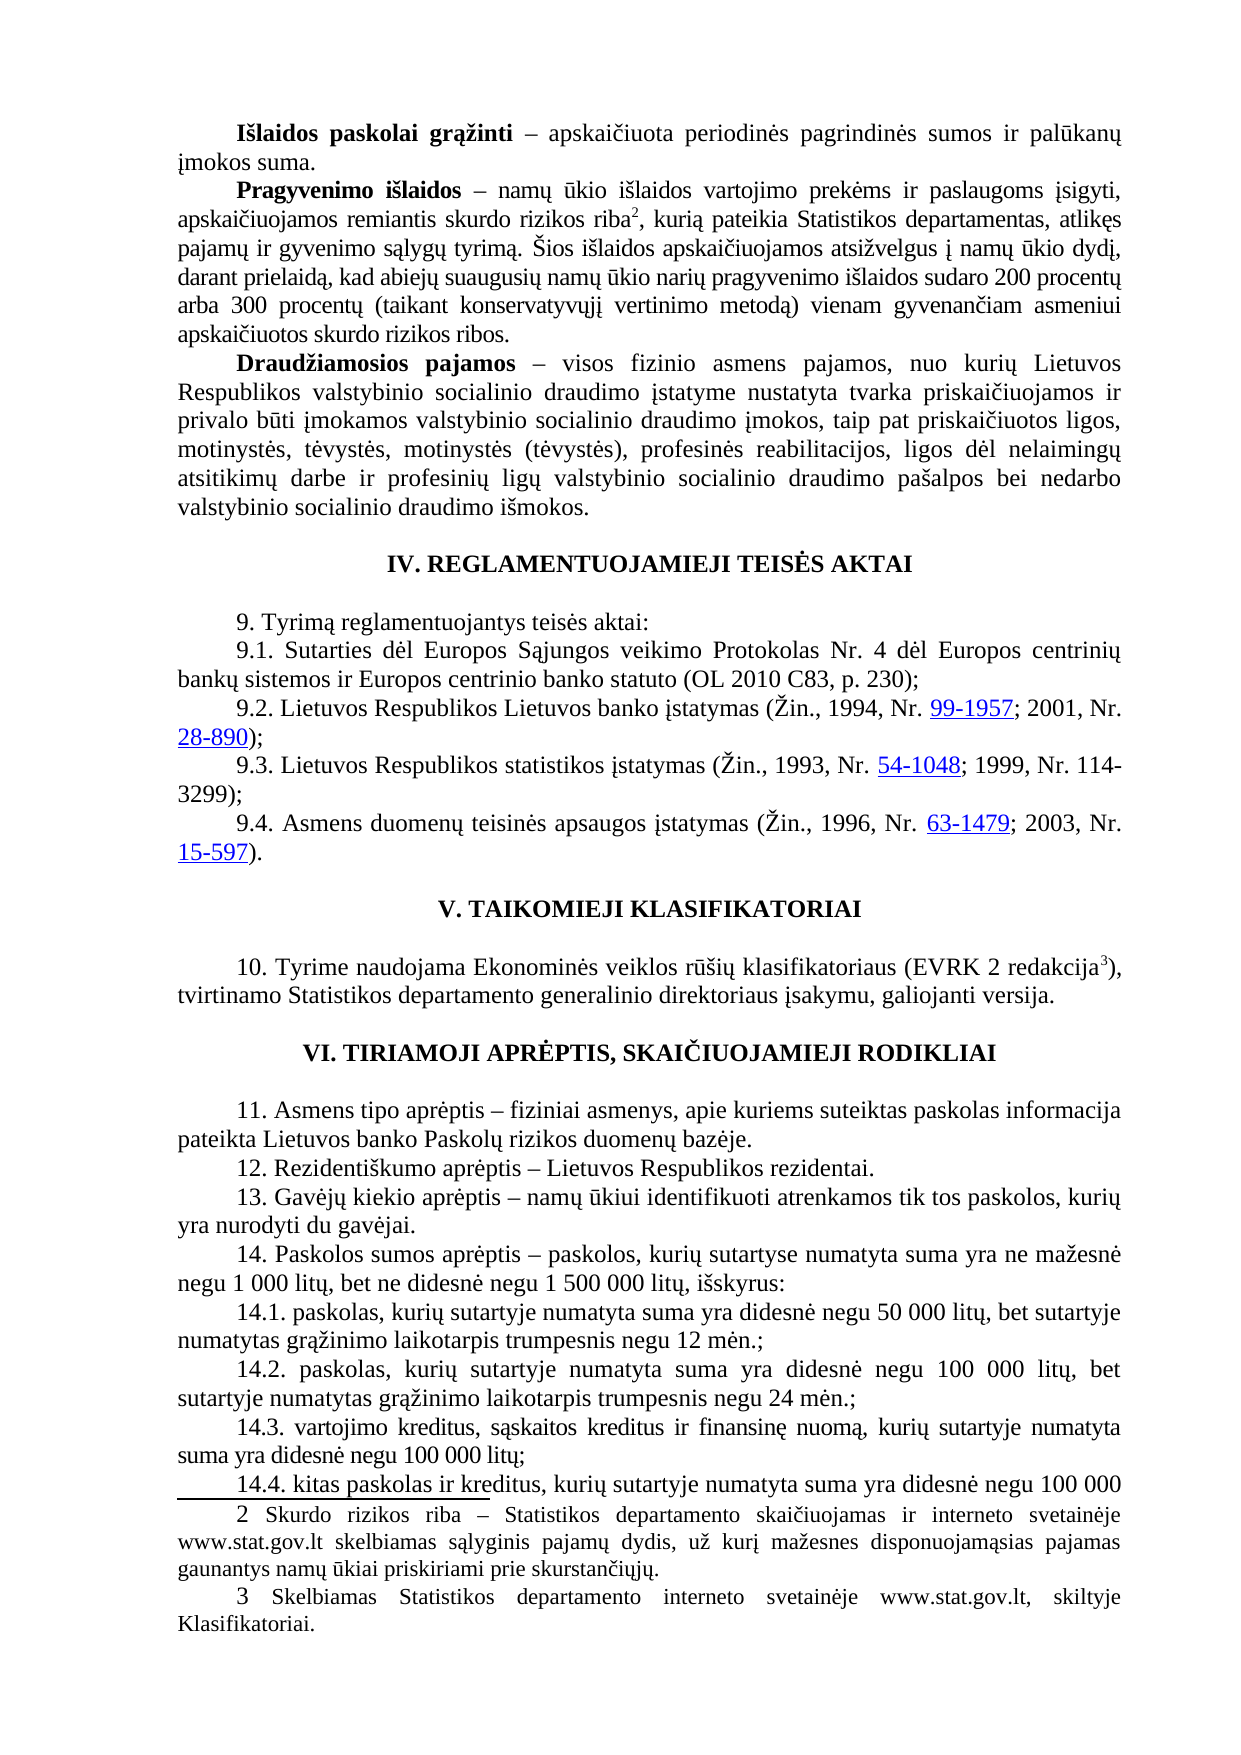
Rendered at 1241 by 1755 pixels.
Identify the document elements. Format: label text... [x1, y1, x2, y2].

text VI. TIRIAMOJI APRĖPTIS, SKAIČIUOJAMIEJI RODIKLIAI [177, 1038, 1122, 1067]
text Skelbiamas Statistikos departamento interneto svetainėje www.stat.gov.lt, skiltyje Klasifikatoriai. [177, 1581, 1122, 1636]
text 14.4. kitas paskolas ir kreditus, kurių sutartyje numatyta suma yra didesnė negu 100 000 [177, 1469, 1122, 1498]
text 14.1. paskolas, kurių sutartyje numatyta suma yra didesnė negu 50 000 litų, bet sutartyje numatytas grąžinimo laikotarpis trumpesnis negu 12 mėn.; [177, 1297, 1122, 1354]
text Draudžiamosios pajamos – visos fizinio asmens pajamos, nuo kurių Lietuvos Respublikos valstybinio socialinio draudimo įstatyme nustatyta tvarka priskaičiuojamos ir privalo būti įmokamos valstybinio socialinio draudimo įmokos, taip pat priskaičiuotos ligos, motinystės, tėvystės, motinystės (tėvystės), profesinės reabilitacijos, ligos dėl nelaimingų atsitikimų darbe ir profesinių ligų valstybinio socialinio draudimo pašalpos bei nedarbo valstybinio socialinio draudimo išmokos. [177, 348, 1122, 521]
text 12. Rezidentiškumo aprėptis – Lietuvos Respublikos rezidentai. [177, 1153, 1122, 1182]
text 9.4. Asmens duomenų teisinės apsaugos įstatymas (Žin., 1996, Nr. 63-1479; 2003, Nr. 15-597). [177, 808, 1122, 866]
text 13. Gavėjų kiekio aprėptis – namų ūkiui identifikuoti atrenkamos tik tos paskolos, kurių yra nurodyti du gavėjai. [177, 1182, 1122, 1239]
text 9.1. Sutarties dėl Europos Sąjungos veikimo Protokolas Nr. 4 dėl Europos centrinių bankų sistemos ir Europos centrinio banko statuto (OL 2010 C83, p. 230); [177, 636, 1122, 693]
text 14. Paskolos sumos aprėptis – paskolos, kurių sutartyse numatyta suma yra ne mažesnė negu 1 000 litų, bet ne didesnė negu 1 500 000 litų, išskyrus: [177, 1239, 1122, 1297]
text 14.3. vartojimo kreditus, sąskaitos kreditus ir finansinę nuomą, kurių sutartyje numatyta suma yra didesnė negu 100 000 litų; [177, 1412, 1122, 1469]
text 9. Tyrimą reglamentuojantys teisės aktai: [177, 607, 1122, 636]
text 9.2. Lietuvos Respublikos Lietuvos banko įstatymas (Žin., 1994, Nr. 99-1957; 2001, Nr. 28-890); [177, 693, 1122, 751]
text 14.2. paskolas, kurių sutartyje numatyta suma yra didesnė negu 100 000 litų, bet sutartyje numatytas grąžinimo laikotarpis trumpesnis negu 24 mėn.; [177, 1354, 1122, 1412]
text Pragyvenimo išlaidos – namų ūkio išlaidos vartojimo prekėms ir paslaugoms įsigyti, apskaičiuojamos remiantis skurdo rizikos riba, kurią pateikia Statistikos departamentas, atlikęs pajamų ir gyvenimo sąlygų tyrimą. Šios išlaidos apskaičiuojamos atsižvelgus į namų ūkio dydį, darant prielaidą, kad abiejų suaugusių namų ūkio narių pragyvenimo išlaidos sudaro 200 procentų arba 300 procentų (taikant konservatyvųjį vertinimo metodą) vienam gyvenančiam asmeniui apskaičiuotos skurdo rizikos ribos. [177, 176, 1122, 348]
text 11. Asmens tipo aprėptis – fiziniai asmenys, apie kuriems suteiktas paskolas informacija pateikta Lietuvos banko Paskolų rizikos duomenų bazėje. [177, 1096, 1122, 1153]
text Skurdo rizikos riba – Statistikos departamento skaičiuojamas ir interneto svetainėje www.stat.gov.lt skelbiamas sąlyginis pajamų dydis, už kurį mažesnes disponuojamąsias pajamas gaunantys namų ūkiai priskiriami prie skurstančiųjų. [177, 1499, 1122, 1581]
text IV. REGLAMENTUOJAMIEJI TEISĖS AKTAI [177, 549, 1122, 578]
text 9.3. Lietuvos Respublikos statistikos įstatymas (Žin., 1993, Nr. 54-1048; 1999, Nr. 114-3299); [177, 751, 1122, 808]
text V. TAIKOMIEJI KLASIFIKATORIAI [177, 894, 1122, 923]
text Išlaidos paskolai grąžinti – apskaičiuota periodinės pagrindinės sumos ir palūkanų įmokos suma. [177, 118, 1122, 176]
text 10. Tyrime naudojama Ekonominės veiklos rūšių klasifikatoriaus (EVRK 2 redakcija), tvirtinamo Statistikos departamento generalinio direktoriaus įsakymu, galiojanti versija. [177, 952, 1122, 1009]
